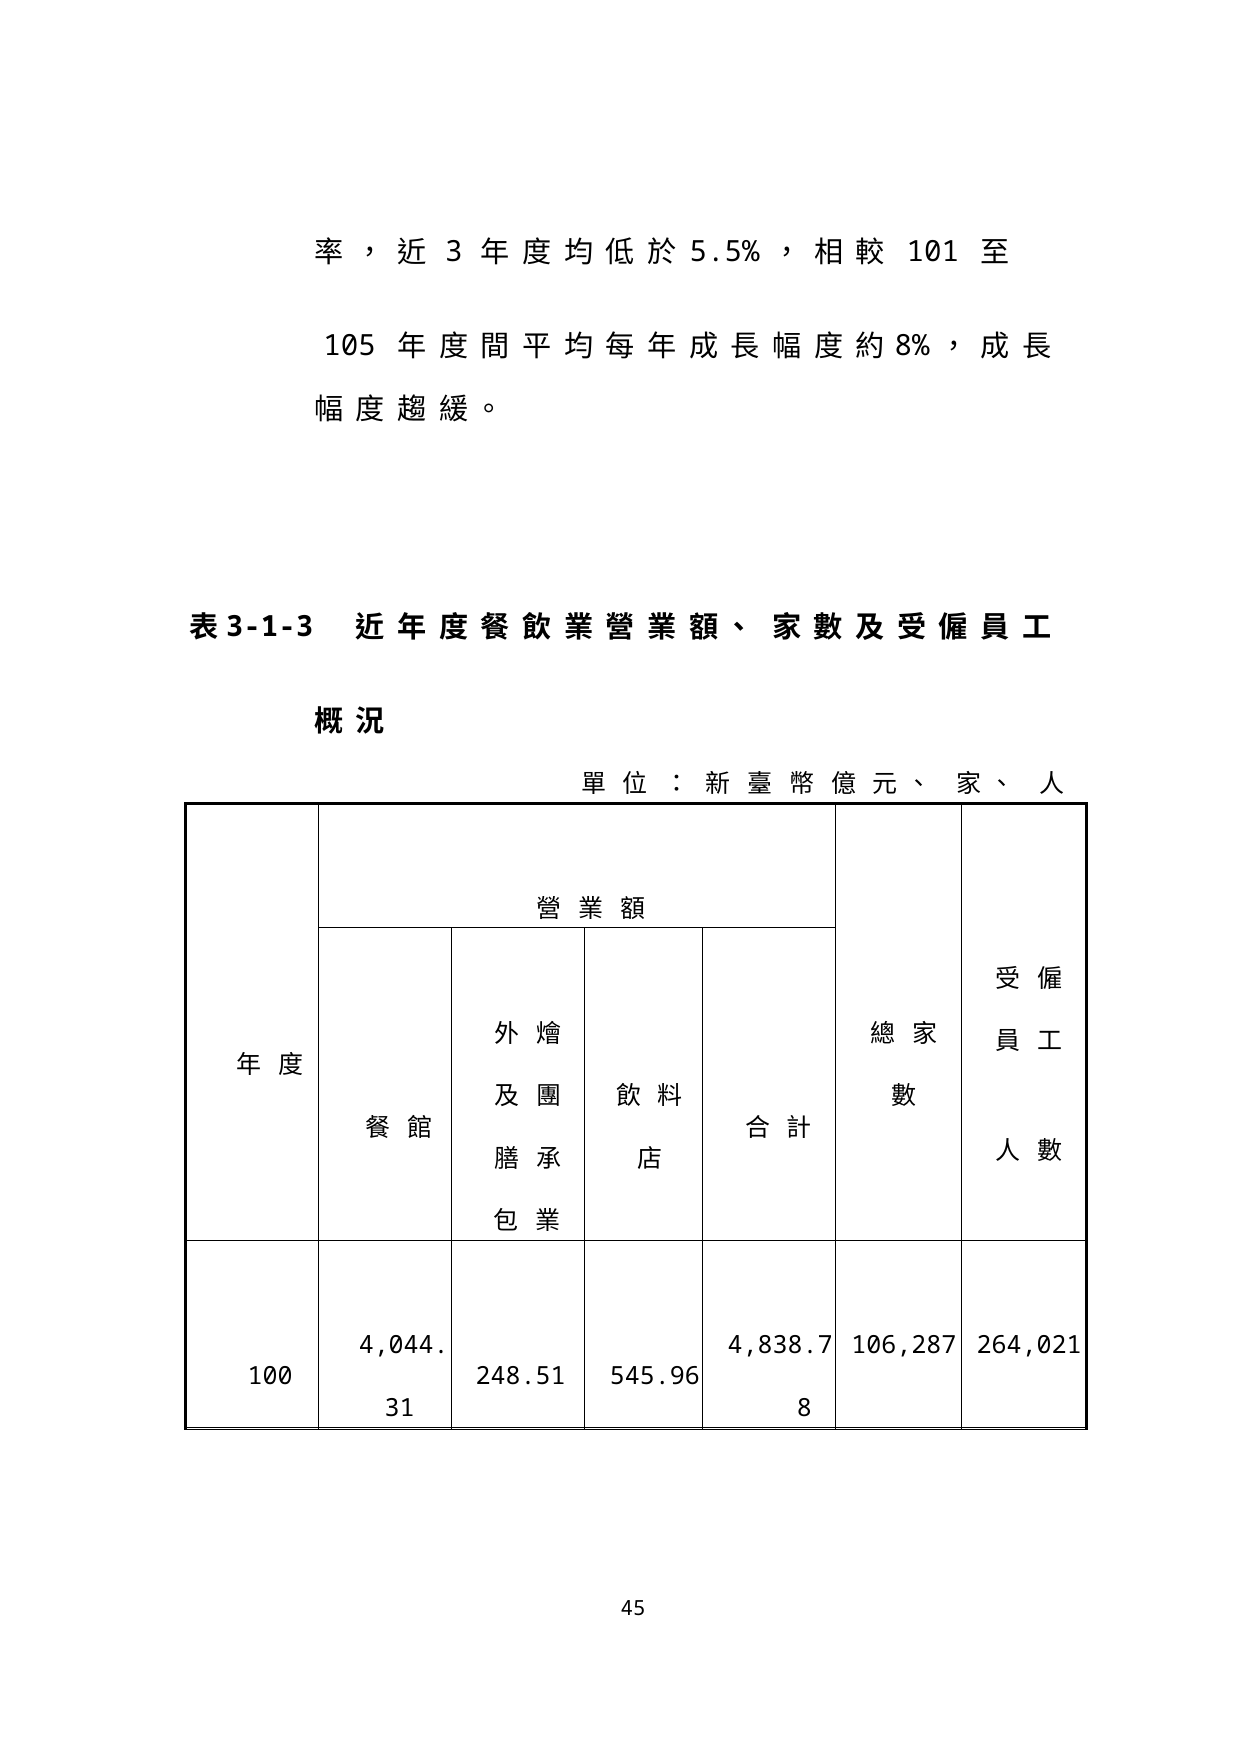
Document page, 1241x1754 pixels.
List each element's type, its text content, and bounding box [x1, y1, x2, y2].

text 率，近3年度均低於5.5%，相較101至105年度間平均每年成長幅度約8%，成長幅度趨緩。 [271, 177, 1058, 427]
table_cell 外燴及團膳承包業 [452, 928, 584, 1240]
table_cell 545.96 [585, 1241, 702, 1427]
table_header 營業額 [319, 805, 835, 927]
table_cell 合計 [703, 928, 835, 1240]
table_cell 248.51 [452, 1241, 584, 1427]
table_cell 100 [187, 1241, 318, 1427]
text 單位：新臺幣億元、家、人 [183, 740, 1072, 802]
table_cell 264,021 [962, 1241, 1085, 1427]
table_cell 4,044.31 [319, 1241, 451, 1427]
table_cell 飲料店 [585, 928, 702, 1240]
table_cell 106,287 [836, 1241, 961, 1427]
table_header 受僱員工 人數 [962, 805, 1085, 1240]
text 表3-1-3 近年度餐飲業營業額、家數及受僱員工概況 [183, 552, 1058, 740]
table_cell 餐館 [319, 928, 451, 1240]
table_cell 4,838.78 [703, 1241, 835, 1427]
table_header 年度 [187, 805, 318, 1240]
table_header 總家數 [836, 805, 961, 1240]
